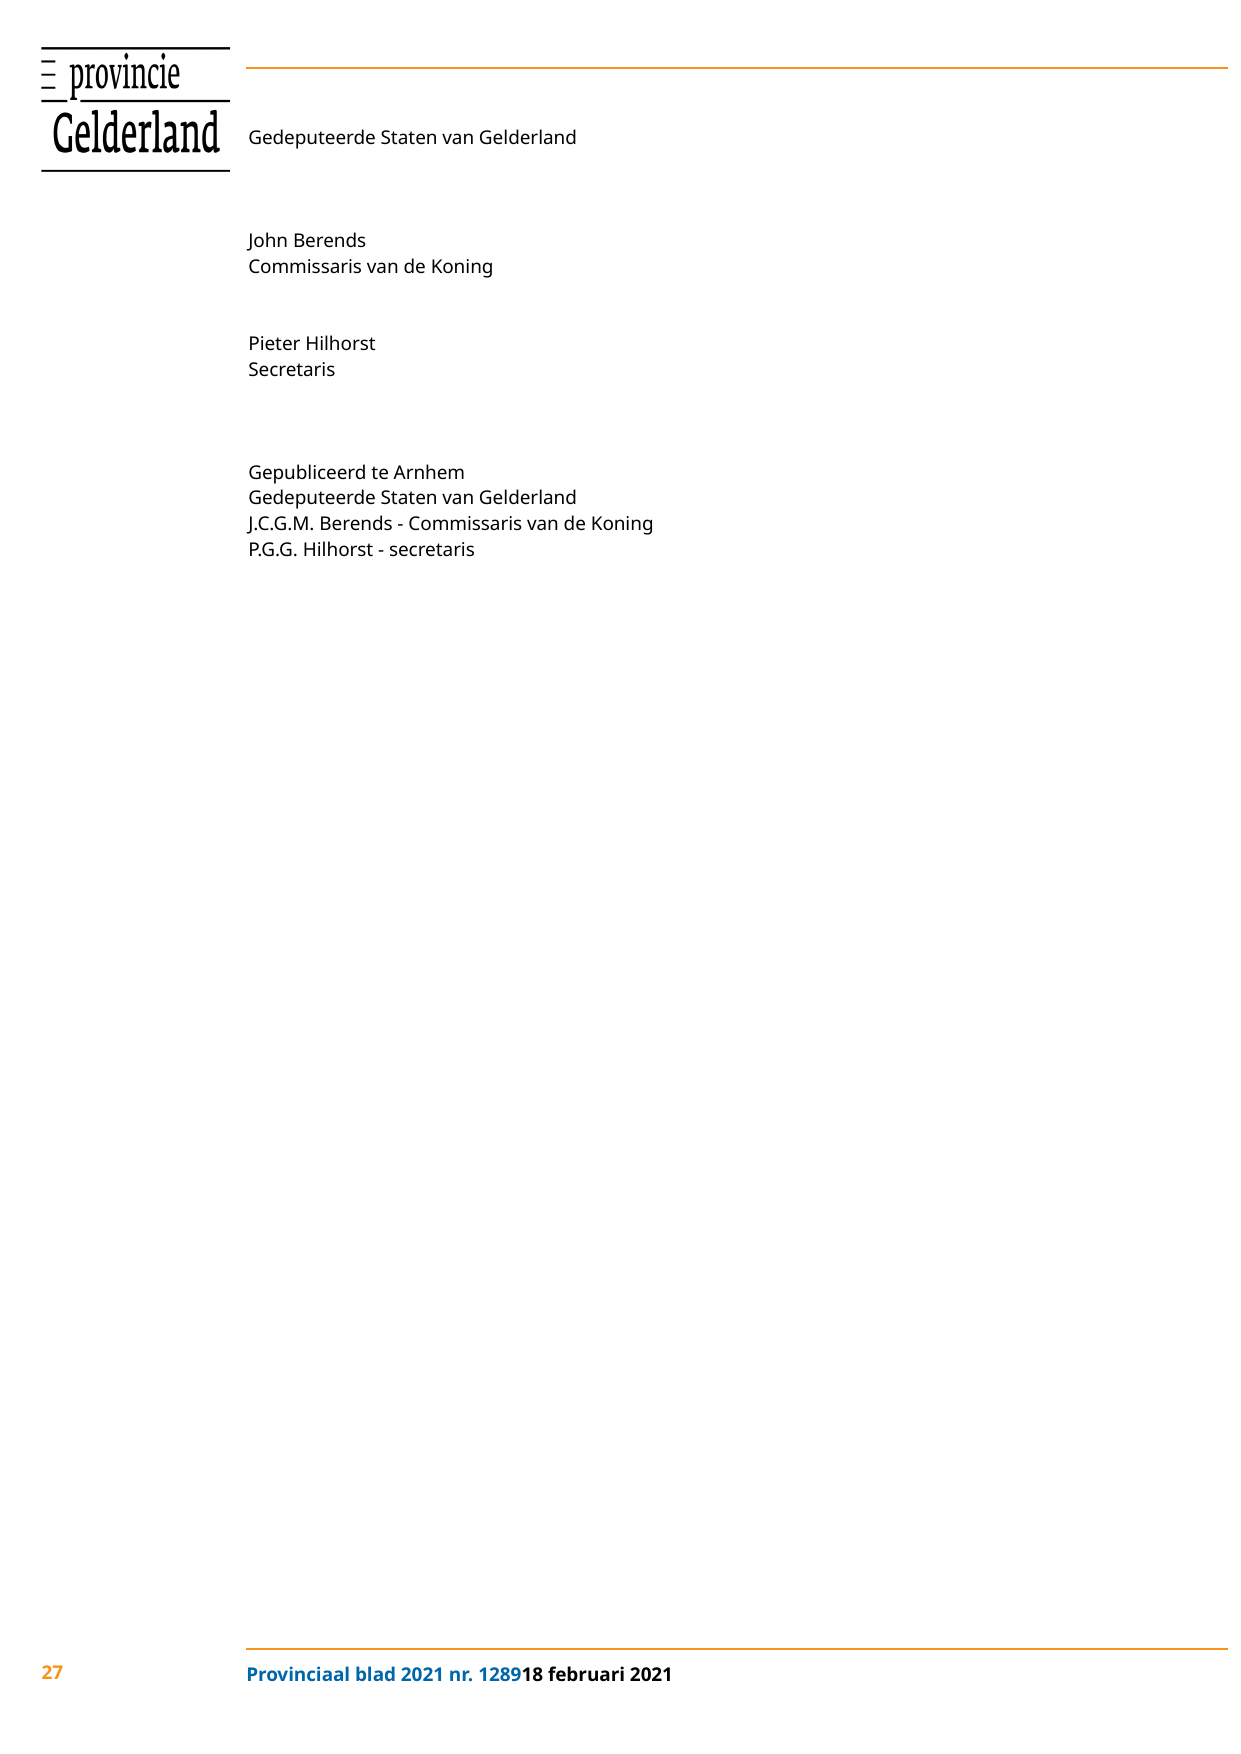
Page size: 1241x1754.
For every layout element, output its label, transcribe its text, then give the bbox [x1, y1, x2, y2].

text Pieter Hilhorst [248, 330, 1152, 356]
text John Berends [248, 227, 1152, 253]
text J.C.G.M. Berends - Commissaris van de Koning [248, 510, 1152, 536]
text Gedeputeerde Staten van Gelderland [248, 484, 1152, 510]
picture [41, 47, 231, 172]
text Commissaris van de Koning [248, 253, 1152, 279]
text Gepubliceerd te Arnhem [248, 459, 1152, 484]
text Secretaris [248, 356, 1152, 382]
text Gedeputeerde Staten van Gelderland [248, 124, 1152, 150]
text P.G.G. Hilhorst - secretaris [248, 536, 1152, 562]
